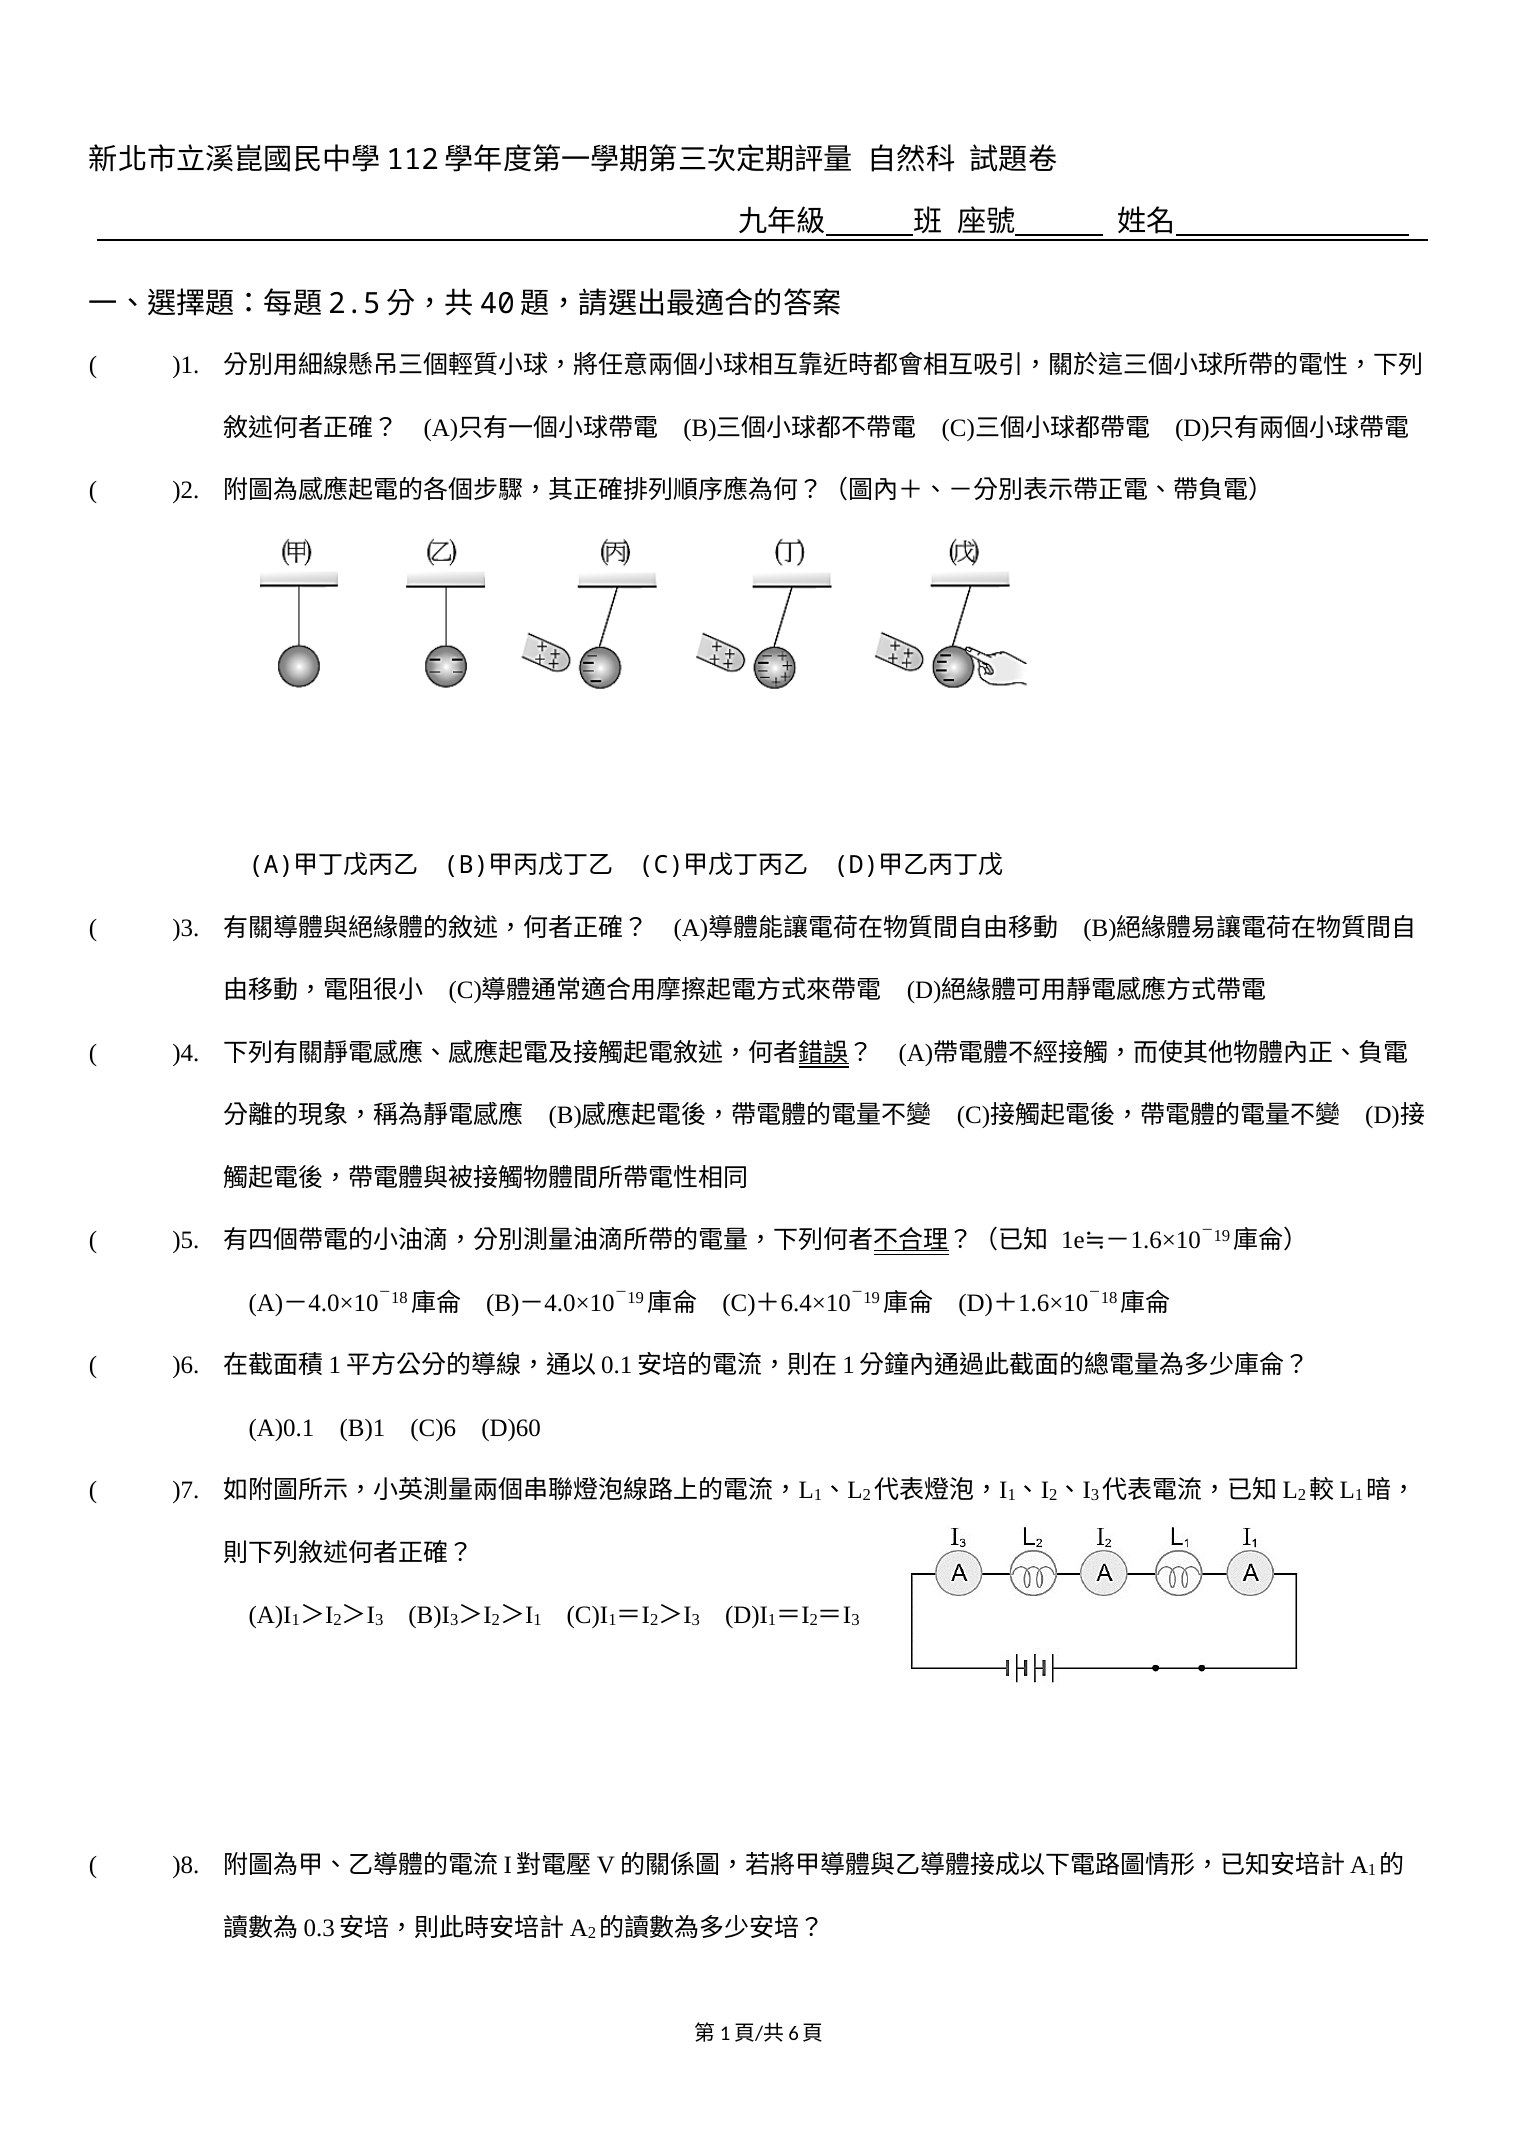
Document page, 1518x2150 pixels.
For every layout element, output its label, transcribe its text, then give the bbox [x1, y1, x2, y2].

list 在截面積1平方公分的導線，通以0.1安培的電流，則在1分鐘內通過此截面的總電量為多少庫侖？ [89, 1321, 1429, 1384]
list 分別用細線懸吊三個輕質小球，將任意兩個小球相互靠近時都會相互吸引，關於這三個小球所帶的電性，下列敘述何者正確？ (A)只有一個小球帶電 (B)三個小球都不帶電 (C)三個小球都帶電 (D)只有兩個小球帶電 [89, 321, 1429, 446]
text 一、選擇題：每題2.5分，共40題，請選出最適合的答案 [89, 259, 1429, 321]
list 附圖為甲、乙導體的電流I對電壓V的關係圖，若將甲導體與乙導體接成以下電路圖情形，已知安培計A1的讀數為0.3安培，則此時安培計A2的讀數為多少安培？ [89, 1821, 1429, 1946]
list 有關導體與絕緣體的敘述，何者正確？ (A)導體能讓電荷在物質間自由移動 (B)絕緣體易讓電荷在物質間自由移動，電阻很小 (C)導體通常適合用摩擦起電方式來帶電 (D)絕緣體可用靜電感應方式帶電 [89, 884, 1429, 1009]
text (A)0.1 (B)1 (C)6 (D)60 [223, 1384, 1429, 1446]
list 如附圖所示，小英測量兩個串聯燈泡線路上的電流，L1、L2代表燈泡，I1、I2、I3代表電流，已知L2較L1暗，則下列敘述何者正確？ [89, 1446, 1429, 1571]
list 有四個帶電的小油滴，分別測量油滴所帶的電量，下列何者不合理？（已知 1e≒－1.6×10－19庫侖） [89, 1196, 1429, 1259]
list 附圖為感應起電的各個步驟，其正確排列順序應為何？（圖內＋、－分別表示帶正電、帶負電） [89, 446, 1429, 509]
text (A)－4.0×10－18庫侖 (B)－4.0×10－19庫侖 (C)＋6.4×10－19庫侖 (D)＋1.6×10－18庫侖 [223, 1259, 1429, 1321]
text 九年級 班 座號 姓名 [738, 177, 1429, 240]
text [1300, 1571, 1429, 1634]
list 下列有關靜電感應、感應起電及接觸起電敘述，何者錯誤？ (A)帶電體不經接觸，而使其他物體內正、負電分離的現象，稱為靜電感應 (B)感應起電後，帶電體的電量不變 (C)接觸起電後，帶電體的電量不變 (D)接觸起電後，帶電體與被接觸物體間所帶電性相同 [89, 1009, 1429, 1196]
text (A)甲丁戊丙乙 (B)甲丙戊丁乙 (C)甲戊丁丙乙 (D)甲乙丙丁戊 [223, 821, 1429, 884]
text 新北市立溪崑國民中學112學年度第一學期第三次定期評量 自然科 試題卷 [89, 115, 1429, 177]
text (A)I1＞I2＞I3 (B)I3＞I2＞I1 (C)I1＝I2＞I3 (D)I1＝I2＝I3 [223, 1571, 907, 1634]
